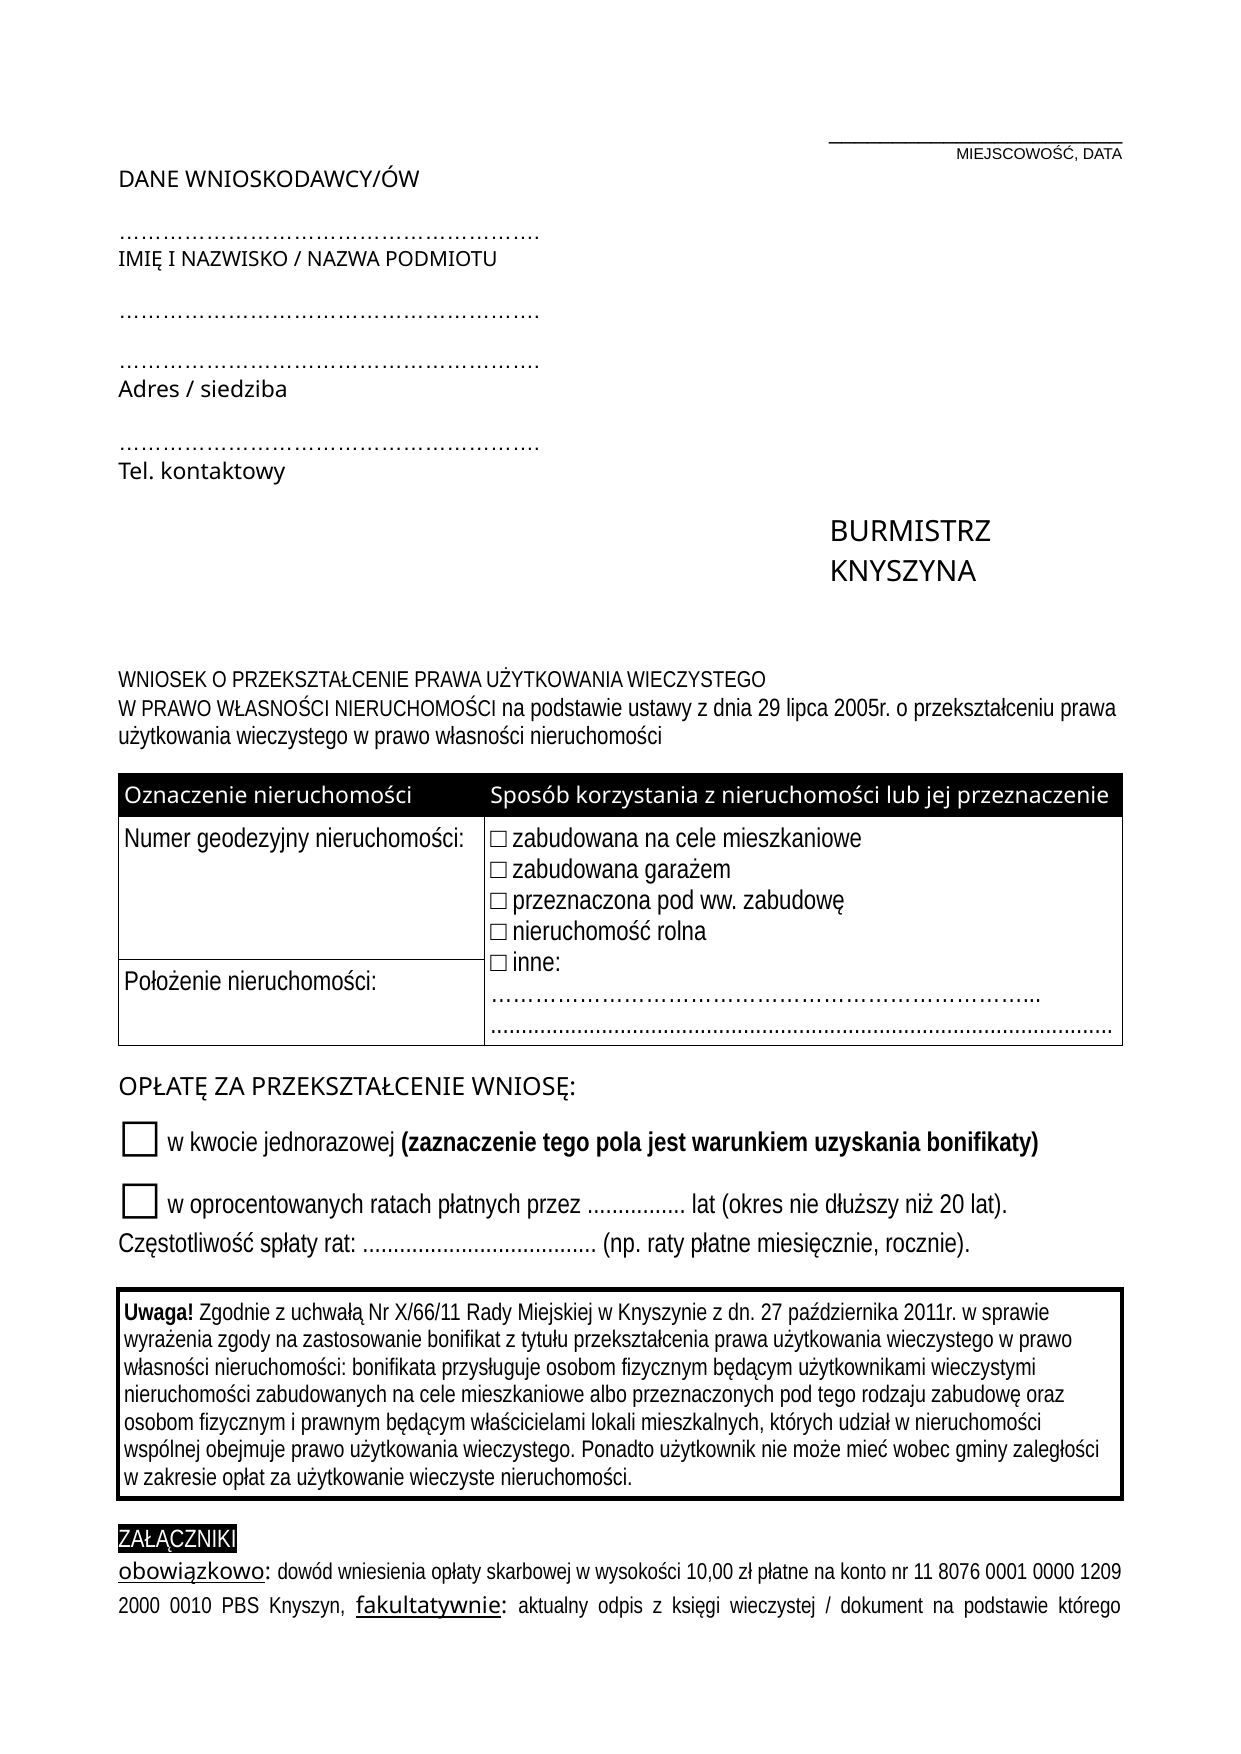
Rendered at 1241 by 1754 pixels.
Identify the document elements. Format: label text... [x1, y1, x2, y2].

text W PRAWO WŁASNOŚCI NIERUCHOMOŚCI na podstawie ustawy z dnia 29 lipca 2005r. o przekształceniu prawa użytkowania wieczystego w prawo własności nieruchomości [118, 693, 1122, 750]
text …………………………………………………. [118, 430, 1122, 455]
text Adres / siedziba [118, 373, 1122, 405]
table_header Sposób korzystania z nieruchomości lub jej przeznaczenie [485, 774, 1122, 816]
text DANE WNIOSKODAWCY/ÓW [118, 162, 1122, 194]
text Tel. kontaktowy [118, 455, 1122, 486]
text BURMISTRZ KNYSZYNA [829, 510, 1122, 590]
table_cell □ zabudowana na cele mieszkaniowe □ zabudowana garażem □ przeznaczona pod ww. zabudowę □ nieruchomość rolna □ inne: ………………………………………………………………... ..................................................................................................... [485, 817, 1122, 1045]
table_cell Numer geodezyjny nieruchomości: [119, 817, 484, 959]
text ZAŁĄCZNIKI [118, 1524, 1122, 1553]
text MIEJSCOWOŚĆ, DATA [774, 144, 1122, 162]
text WNIOSEK O PRZEKSZTAŁCENIE PRAWA UŻYTKOWANIA WIECZYSTEGO [118, 666, 1122, 693]
text …………………………………………………. [118, 298, 1122, 323]
table_header Uwaga! Zgodnie z uchwałą Nr X/66/11 Rady Miejskiej w Knyszynie z dn. 27 października 2011r. w sprawie wyrażenia zgody na zastosowanie bonifikat z tytułu przekształcenia prawa użytkowania wieczystego w prawo własności nieruchomości: bonifikata przysługuje osobom fizycznym będącym użytkownikami wieczystymi nieruchomości zabudowanych na cele mieszkaniowe albo przeznaczonych pod tego rodzaju zabudowę oraz osobom fizycznym i prawnym będącym właścicielami lokali mieszkalnych, których udział w nieruchomości wspólnej obejmuje prawo użytkowania wieczystego. Ponadto użytkownik nie może mieć wobec gminy zaległości w zakresie opłat za użytkowanie wieczyste nieruchomości. [120, 1292, 1120, 1496]
table_cell Położenie nieruchomości: [119, 960, 484, 1045]
text IMIĘ I NAZWISKO / NAZWA PODMIOTU [118, 244, 1122, 273]
text obowiązkowo: dowód wniesienia opłaty skarbowej w wysokości 10,00 zł płatne na konto nr 11 8076 0001 0000 1209 2000 0010 PBS Knyszyn, fakultatywnie: aktualny odpis z księgi wieczystej / dokument na podstawie którego [118, 1553, 1122, 1621]
text _______________________ [118, 118, 1122, 144]
text □ w oprocentowanych ratach płatnych przez ................ lat (okres nie dłuższy niż 20 lat). Częstotliwość spłaty rat: ...................................... (np. raty płatne miesięcznie, rocznie). [118, 1165, 1122, 1258]
text …………………………………………………. [118, 348, 1122, 373]
table_header Oznaczenie nieruchomości [119, 774, 484, 816]
text …………………………………………………. [118, 219, 1122, 244]
text OPŁATĘ ZA PRZEKSZTAŁCENIE WNIOSĘ: [118, 1068, 1122, 1102]
text □ w kwocie jednorazowej (zaznaczenie tego pola jest warunkiem uzyskania bonifikaty) [118, 1102, 1122, 1165]
